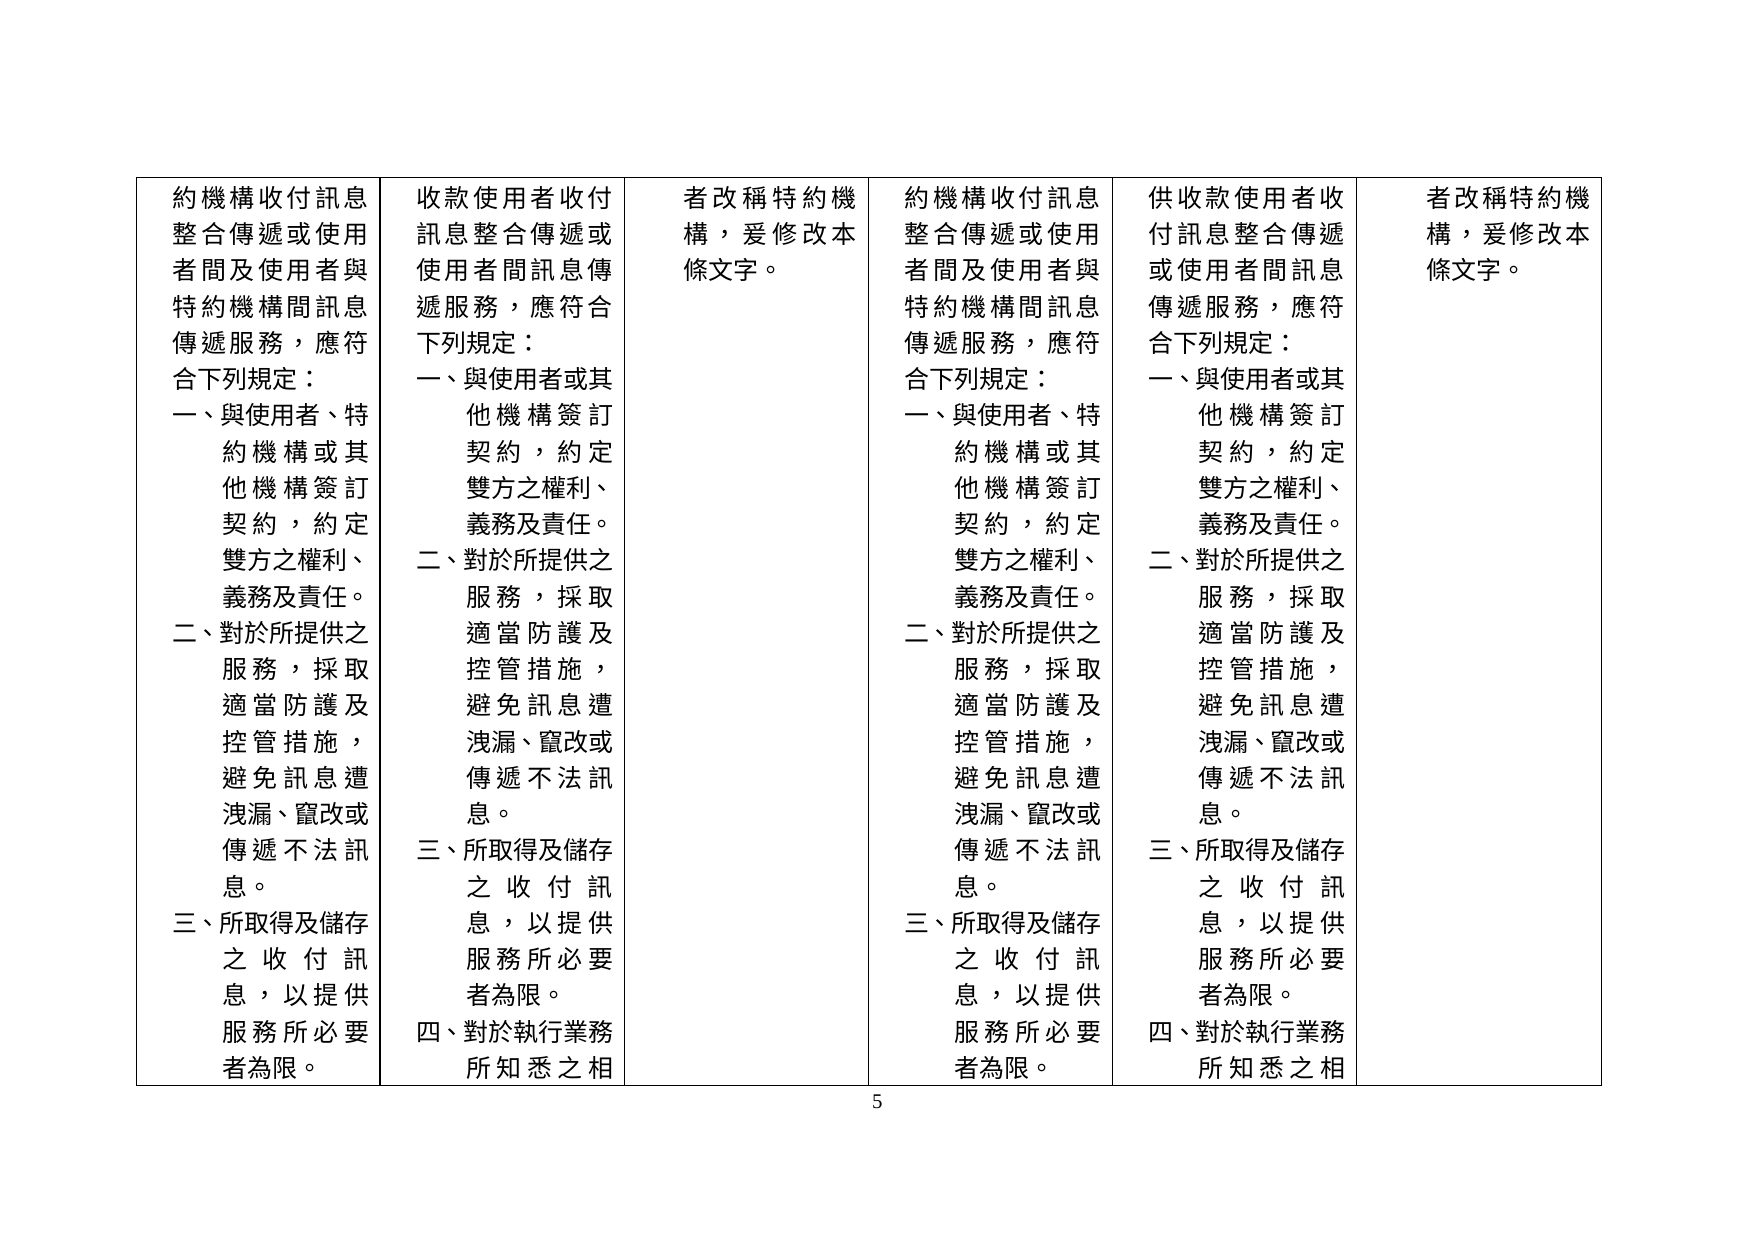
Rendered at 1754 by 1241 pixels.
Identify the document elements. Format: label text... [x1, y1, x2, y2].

table_cell 約機構收付訊息整合傳遞或使用者間及使用者與特約機構間訊息傳遞服務，應符合下列規定： 一、與使用者、特約機構或其他機構簽訂契約，約定雙方之權利、義務及責任。 二、對於所提供之服務，採取適當防護及控管措施，避免訊息遭洩漏、竄改或傳遞不法訊息。 三、所取得及儲存之收付訊息，以提供服務所必要者為限。 [869, 178, 1112, 1084]
table_cell 收款使用者收付訊息整合傳遞或使用者間訊息傳遞服務，應符合下列規定： 一、與使用者或其他機構簽訂契約，約定雙方之權利、義務及責任。 二、對於所提供之服務，採取適當防護及控管措施，避免訊息遭洩漏、竄改或傳遞不法訊息。 三、所取得及儲存之收付訊息，以提供服務所必要者為限。 四、對於執行業務所知悉之相 [381, 178, 624, 1084]
table_cell 條次變更。 配合收款使用者改稱特約機構，爰修改本條文字。 [1357, 178, 1601, 1084]
table_cell 供收款使用者收付訊息整合傳遞或使用者間訊息傳遞服務，應符合下列規定： 一、與使用者或其他機構簽訂契約，約定雙方之權利、義務及責任。 二、對於所提供之服務，採取適當防護及控管措施，避免訊息遭洩漏、竄改或傳遞不法訊息。 三、所取得及儲存之收付訊息，以提供服務所必要者為限。 四、對於執行業務所知悉之相 [1113, 178, 1356, 1084]
table_cell 條次變更。 配合收款使用者改稱特約機構，爰修改本條文字。 [625, 178, 868, 1084]
table_cell 約機構收付訊息整合傳遞或使用者間及使用者與特約機構間訊息傳遞服務，應符合下列規定： 一、與使用者、特約機構或其他機構簽訂契約，約定雙方之權利、義務及責任。 二、對於所提供之服務，採取適當防護及控管措施，避免訊息遭洩漏、竄改或傳遞不法訊息。 三、所取得及儲存之收付訊息，以提供服務所必要者為限。 [137, 178, 379, 1084]
